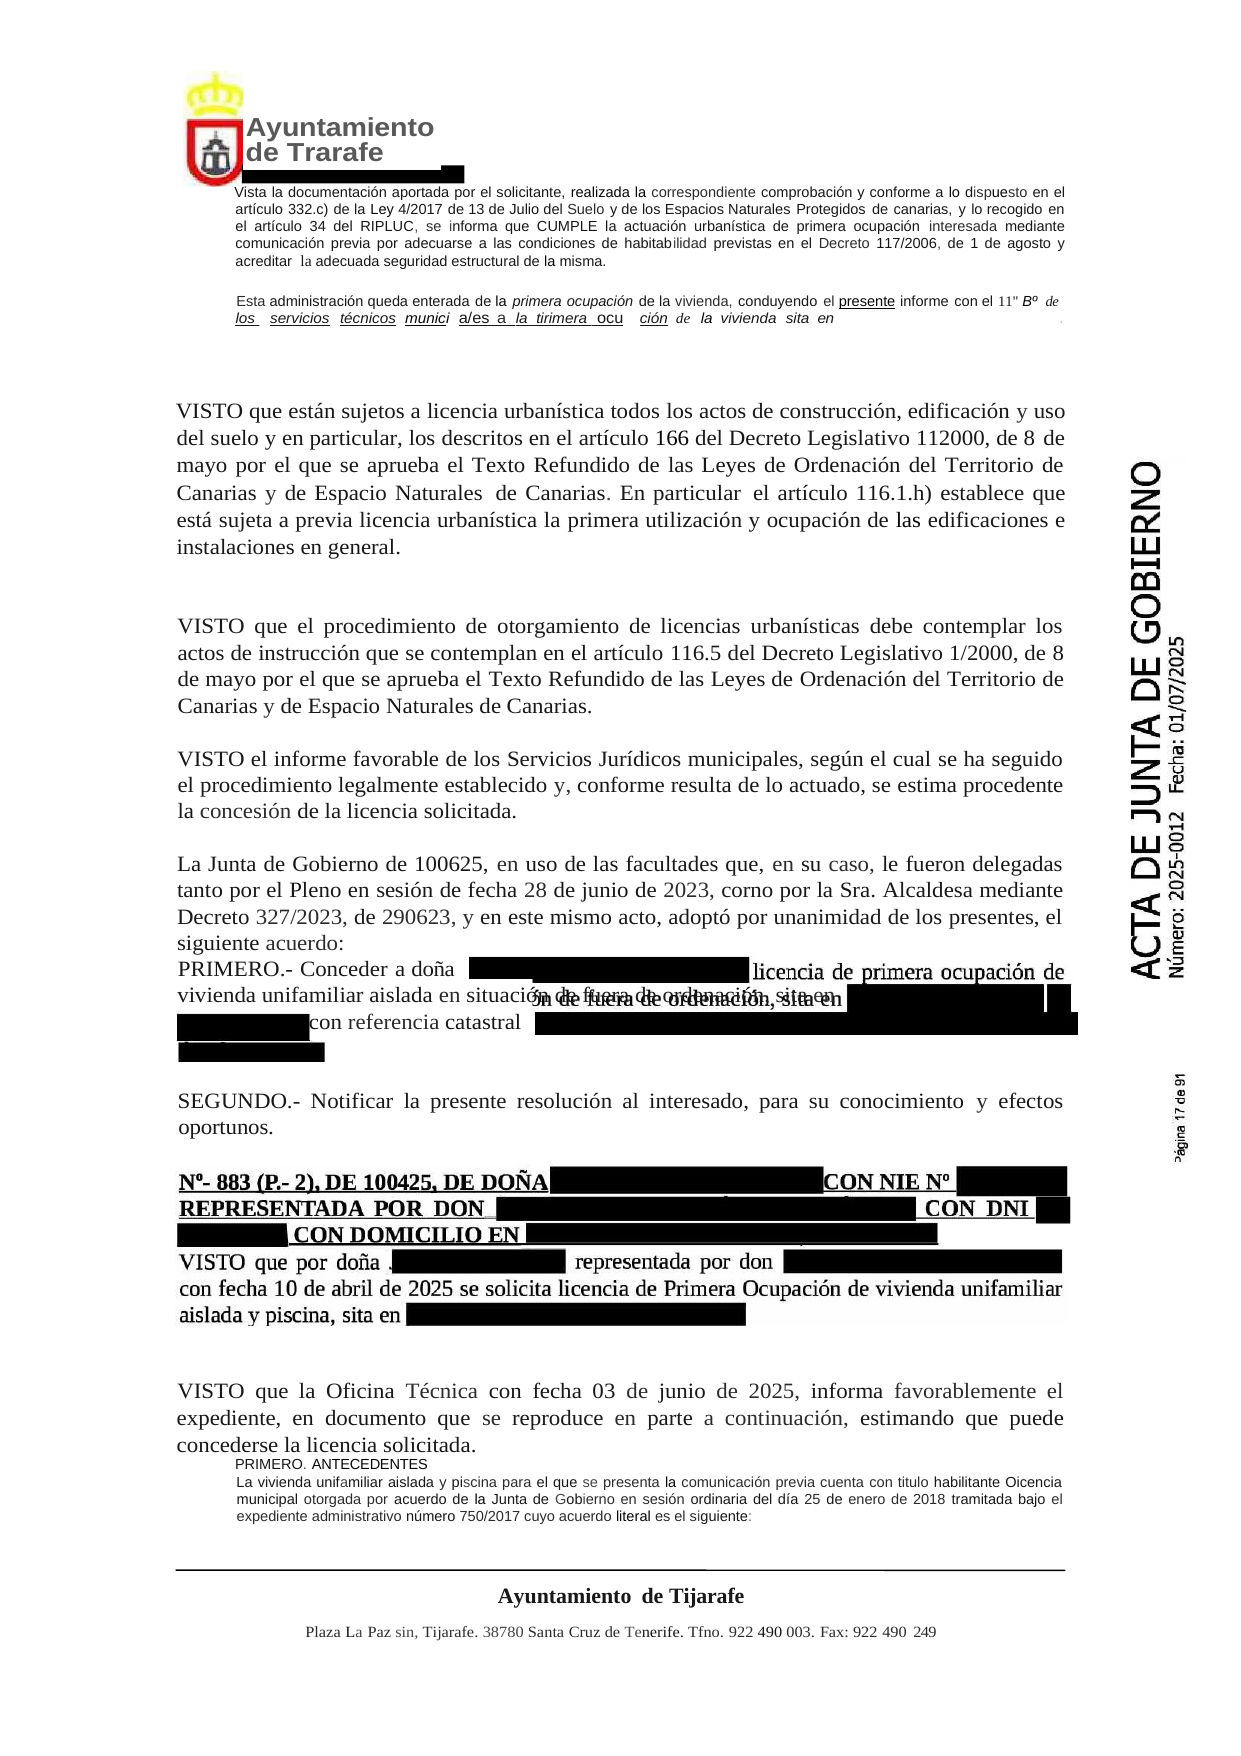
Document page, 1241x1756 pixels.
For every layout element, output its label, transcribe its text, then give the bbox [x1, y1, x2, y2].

text VISTO el informe favorable de los Servicios Jurídicos municipales, según el cual se ha seguido el procedimiento legalmente establecido y, conforme resulta de lo actuado, se estima procedente la concesión de la licencia solicitada. [177, 746, 1063, 824]
text VISTO que están sujetos a licencia urbanística todos los actos de construcción, edificación y uso del suelo y en particular, los descritos en el artículo 166 del Decreto Legislativo 112000, de 8 de mayo por el que se aprueba el Texto Refundido de las Leyes de Ordenación del Territorio de Canarias y de Espacio Naturales de Canarias. En particular el artículo 116.1.h) establece que está sujeta a previa licencia urbanística la primera utilización y ocupación de las edificaciones e instalaciones en general. [176, 398, 1066, 559]
text VISTO que la Oficina Técnica con fecha 03 de junio de 2025, informa favorablemente el expediente, en documento que se reproduce en parte a continuación, estimando que puede concederse la licencia solicitada. [176, 1378, 1064, 1457]
text PRIMERO. ANTECEDENTES [235, 1458, 1241, 1473]
text SEGUNDO.- Notificar la presente resolución al interesado, para su conocimiento y efectos oportunos. [177, 1088, 1063, 1139]
text VISTO que el procedimiento de otorgamiento de licencias urbanísticas debe contemplar los actos de instrucción que se contemplan en el artículo 116.5 del Decreto Legislativo 1/2000, de 8 de mayo por el que se aprueba el Texto Refundido de las Leyes de Ordenación del Territorio de Canarias y de Espacio Naturales de Canarias. [177, 613, 1064, 718]
text La vivienda unifamiliar aislada y piscina para el que se presenta la comunicación previa cuenta con titulo habilitante Oicencia municipal otorgada por acuerdo de la Junta de Gobierno en sesión ordinaria del día 25 de enero de 2018 tramitada bajo el expediente administrativo número 750/2017 cuyo acuerdo literal es el siguiente: [236, 1474, 1063, 1525]
text vivienda unifamiliar aislada en situación de fuera de ordenación, sita en con referencia catastral [177, 982, 468, 1034]
text PRIMERO.- Conceder a doña [178, 957, 468, 981]
text los servicios técnicos munici a/es a la tirimera ocu ción de la vivienda sita en . [235, 310, 1241, 327]
text La Junta de Gobierno de 100625, en uso de las facultades que, en su caso, le fueron delegadas tanto por el Pleno en sesión de fecha 28 de junio de 2023, corno por la Sra. Alcaldesa mediante Decreto 327/2023, de 290623, y en este mismo acto, adoptó por unanimidad de los presentes, el siguiente acuerdo: [177, 851, 1063, 956]
text Vista la documentación aportada por el solicitante, realizada la correspondiente comprobación y conforme a lo dispuesto en el artículo 332.c) de la Ley 4/2017 de 13 de Julio del Suelo y de los Espacios Naturales Protegidos de canarias, y lo recogido en el artículo 34 del RIPLUC, se informa que CUMPLE la actuación urbanística de primera ocupación interesada mediante comunicación previa por adecuarse a las condiciones de habitabilidad previstas en el Decreto 117/2006, de 1 de agosto y acreditar la adecuada seguridad estructural de la misma. [234, 183, 1065, 269]
text [1078, 957, 1241, 981]
text Esta administración queda enterada de la primera ocupación de la vivienda, conduyendo el presente informe con el 11" Bº de [236, 294, 1241, 310]
